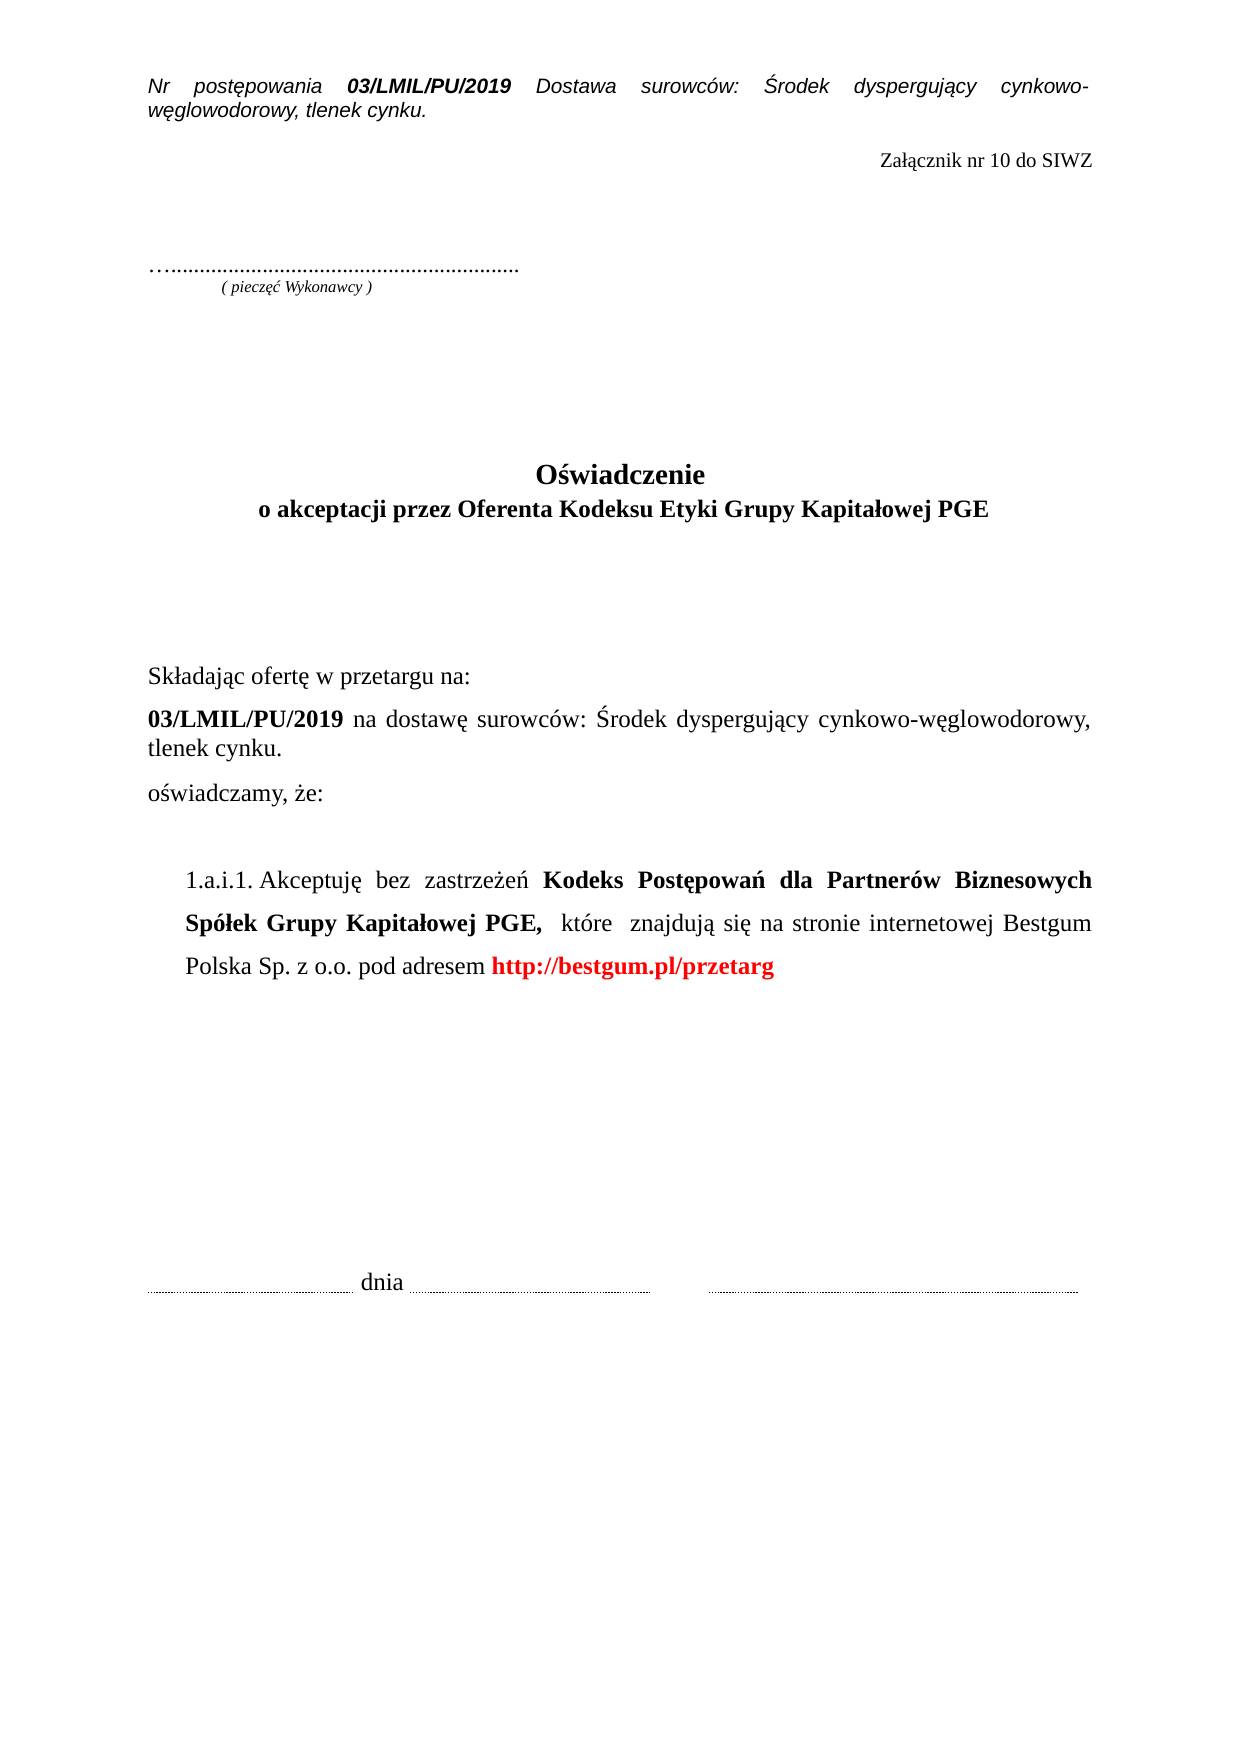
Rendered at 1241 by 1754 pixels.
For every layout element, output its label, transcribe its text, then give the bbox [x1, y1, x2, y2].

list Akceptuję bez zastrzeżeń Kodeks Postępowań dla Partnerów Biznesowych Spółek Grupy Kapitałowej PGE, które znajdują się na stronie internetowej Bestgum Polska Sp. z o.o. pod adresem http://bestgum.pl/przetarg [185, 865, 1093, 980]
text o akceptacji przez Oferenta Kodeksu Etyki Grupy Kapitałowej PGE [148, 490, 1093, 524]
text 03/LMIL/PU/2019 na dostawę surowców: Środek dyspergujący cynkowo-węglowodorowy, tlenek cynku. [148, 704, 1091, 762]
text dnia [148, 1267, 1093, 1295]
text ( pieczęć Wykonawcy ) [148, 277, 1093, 296]
text Oświadczenie [148, 457, 1093, 490]
text …............................................................. [148, 251, 1093, 277]
text Załącznik nr 10 do SIWZ [148, 148, 1093, 172]
text Składając ofertę w przetargu na: [148, 661, 1093, 690]
text oświadczamy, że: [148, 778, 1093, 807]
